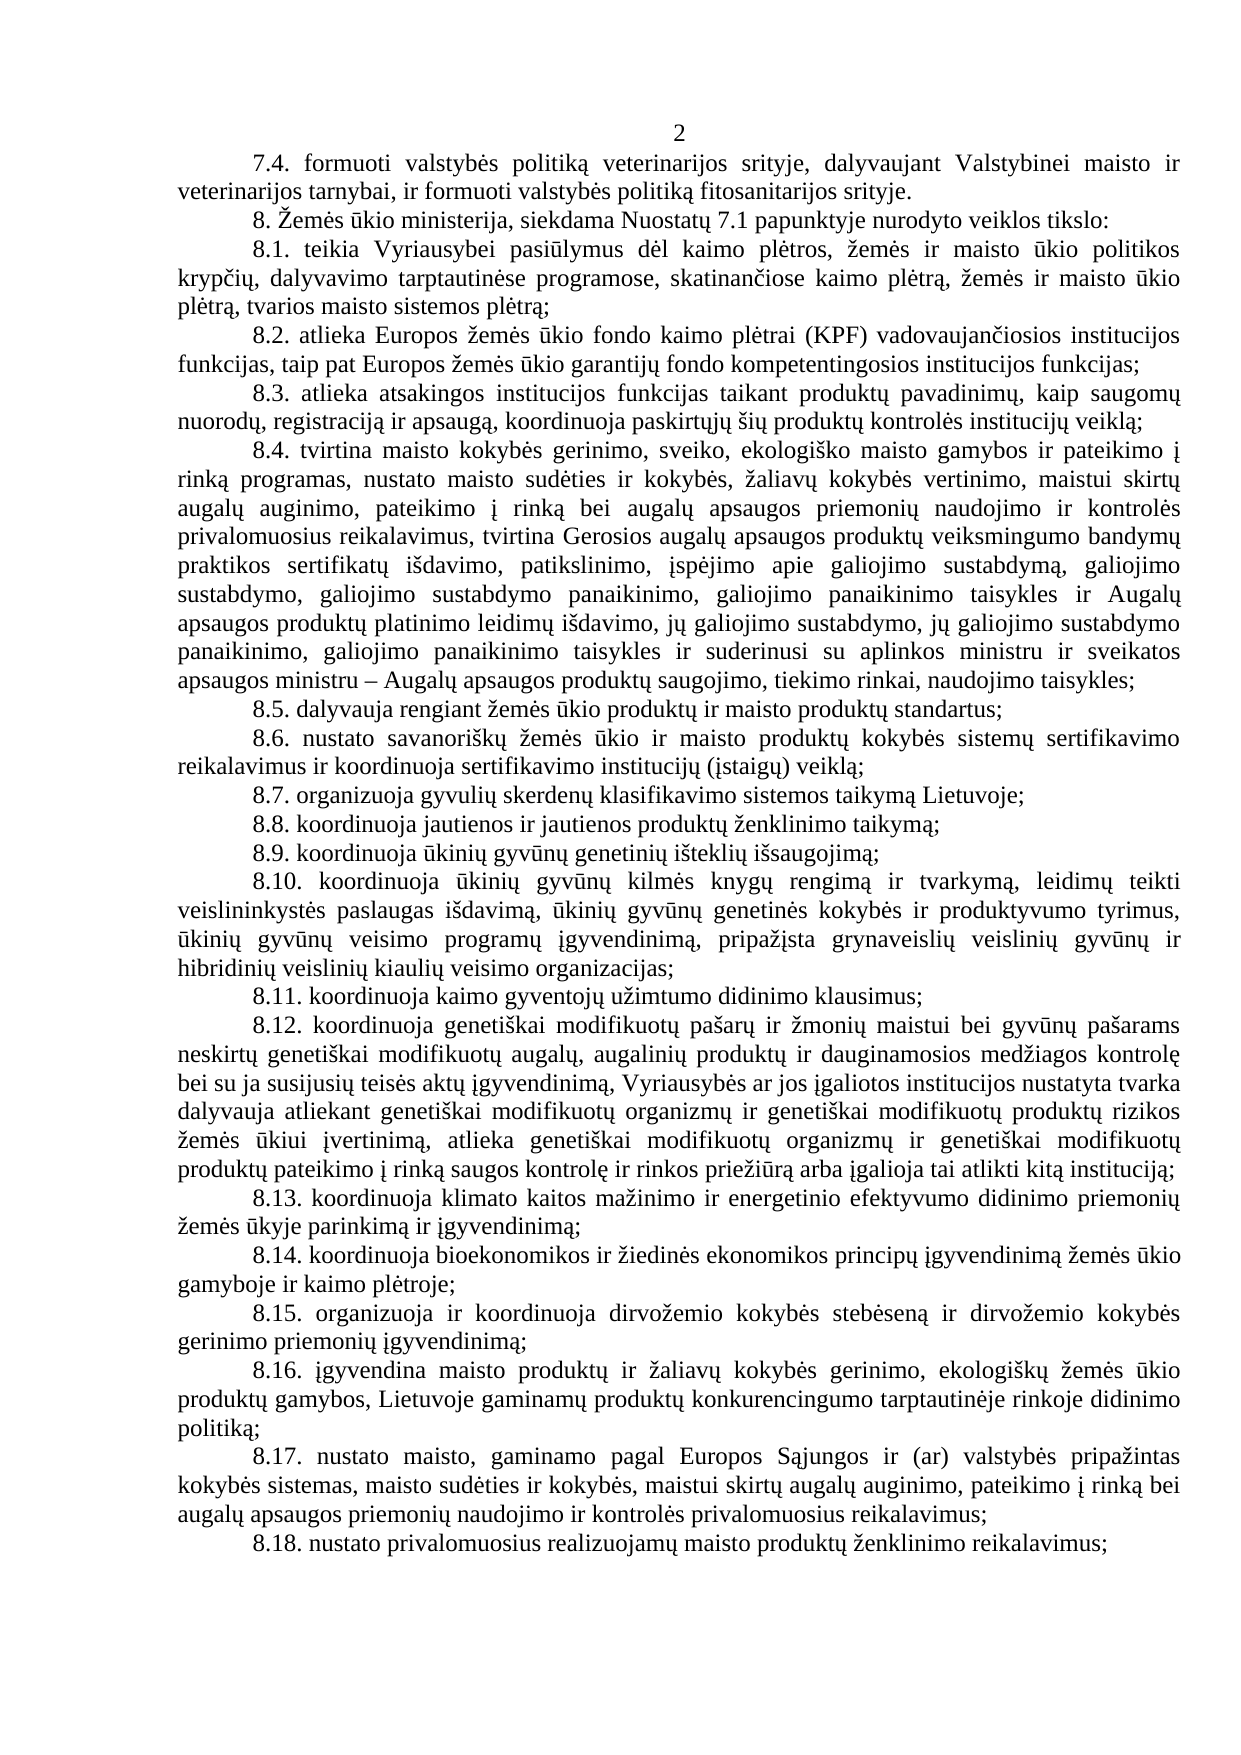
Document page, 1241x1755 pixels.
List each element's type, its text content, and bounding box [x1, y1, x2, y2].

text 8.4. tvirtina maisto kokybės gerinimo, sveiko, ekologiško maisto gamybos ir pateikimo į rinką programas, nustato maisto sudėties ir kokybės, žaliavų kokybės vertinimo, maistui skirtų augalų auginimo, pateikimo į rinką bei augalų apsaugos priemonių naudojimo ir kontrolės privalomuosius reikalavimus, tvirtina Gerosios augalų apsaugos produktų veiksmingumo bandymų praktikos sertifikatų išdavimo, patikslinimo, įspėjimo apie galiojimo sustabdymą, galiojimo sustabdymo, galiojimo sustabdymo panaikinimo, galiojimo panaikinimo taisykles ir Augalų apsaugos produktų platinimo leidimų išdavimo, jų galiojimo sustabdymo, jų galiojimo sustabdymo panaikinimo, galiojimo panaikinimo taisykles ir suderinusi su aplinkos ministru ir sveikatos apsaugos ministru – Augalų apsaugos produktų saugojimo, tiekimo rinkai, naudojimo taisykles; [177, 435, 1181, 694]
text 8.7. organizuoja gyvulių skerdenų klasifikavimo sistemos taikymą Lietuvoje; [177, 780, 1181, 809]
text 8.14. koordinuoja bioekonomikos ir žiedinės ekonomikos principų įgyvendinimą žemės ūkio gamyboje ir kaimo plėtroje; [177, 1240, 1181, 1298]
text 8.5. dalyvauja rengiant žemės ūkio produktų ir maisto produktų standartus; [177, 694, 1181, 723]
text 8.2. atlieka Europos žemės ūkio fondo kaimo plėtrai (KPF) vadovaujančiosios institucijos funkcijas, taip pat Europos žemės ūkio garantijų fondo kompetentingosios institucijos funkcijas; [177, 320, 1181, 378]
text 8.16. įgyvendina maisto produktų ir žaliavų kokybės gerinimo, ekologiškų žemės ūkio produktų gamybos, Lietuvoje gaminamų produktų konkurencingumo tarptautinėje rinkoje didinimo politiką; [177, 1355, 1181, 1441]
text 8.17. nustato maisto, gaminamo pagal Europos Sąjungos ir (ar) valstybės pripažintas kokybės sistemas, maisto sudėties ir kokybės, maistui skirtų augalų auginimo, pateikimo į rinką bei augalų apsaugos priemonių naudojimo ir kontrolės privalomuosius reikalavimus; [177, 1441, 1181, 1528]
text 8.15. organizuoja ir koordinuoja dirvožemio kokybės stebėseną ir dirvožemio kokybės gerinimo priemonių įgyvendinimą; [177, 1298, 1181, 1355]
text 8.18. nustato privalomuosius realizuojamų maisto produktų ženklinimo reikalavimus; [177, 1528, 1181, 1556]
text 8.9. koordinuoja ūkinių gyvūnų genetinių išteklių išsaugojimą; [177, 838, 1181, 866]
text 8.8. koordinuoja jautienos ir jautienos produktų ženklinimo taikymą; [177, 809, 1181, 838]
text 8.13. koordinuoja klimato kaitos mažinimo ir energetinio efektyvumo didinimo priemonių žemės ūkyje parinkimą ir įgyvendinimą; [177, 1183, 1181, 1240]
text 8.6. nustato savanoriškų žemės ūkio ir maisto produktų kokybės sistemų sertifikavimo reikalavimus ir koordinuoja sertifikavimo institucijų (įstaigų) veiklą; [177, 723, 1181, 780]
text 8.12. koordinuoja genetiškai modifikuotų pašarų ir žmonių maistui bei gyvūnų pašarams neskirtų genetiškai modifikuotų augalų, augalinių produktų ir dauginamosios medžiagos kontrolę bei su ja susijusių teisės aktų įgyvendinimą, Vyriausybės ar jos įgaliotos institucijos nustatyta tvarka dalyvauja atliekant genetiškai modifikuotų organizmų ir genetiškai modifikuotų produktų rizikos žemės ūkiui įvertinimą, atlieka genetiškai modifikuotų organizmų ir genetiškai modifikuotų produktų pateikimo į rinką saugos kontrolę ir rinkos priežiūrą arba įgalioja tai atlikti kitą instituciją; [177, 1010, 1181, 1183]
text 8.10. koordinuoja ūkinių gyvūnų kilmės knygų rengimą ir tvarkymą, leidimų teikti veislininkystės paslaugas išdavimą, ūkinių gyvūnų genetinės kokybės ir produktyvumo tyrimus, ūkinių gyvūnų veisimo programų įgyvendinimą, pripažįsta grynaveislių veislinių gyvūnų ir hibridinių veislinių kiaulių veisimo organizacijas; [177, 866, 1181, 981]
text 8.3. atlieka atsakingos institucijos funkcijas taikant produktų pavadinimų, kaip saugomų nuorodų, registraciją ir apsaugą, koordinuoja paskirtųjų šių produktų kontrolės institucijų veiklą; [177, 378, 1181, 435]
text 7.4. formuoti valstybės politiką veterinarijos srityje, dalyvaujant Valstybinei maisto ir veterinarijos tarnybai, ir formuoti valstybės politiką fitosanitarijos srityje. [177, 148, 1181, 205]
text 8.1. teikia Vyriausybei pasiūlymus dėl kaimo plėtros, žemės ir maisto ūkio politikos krypčių, dalyvavimo tarptautinėse programose, skatinančiose kaimo plėtrą, žemės ir maisto ūkio plėtrą, tvarios maisto sistemos plėtrą; [177, 234, 1181, 320]
text 8. Žemės ūkio ministerija, siekdama Nuostatų 7.1 papunktyje nurodyto veiklos tikslo: [177, 205, 1181, 234]
text 8.11. koordinuoja kaimo gyventojų užimtumo didinimo klausimus; [177, 981, 1181, 1010]
